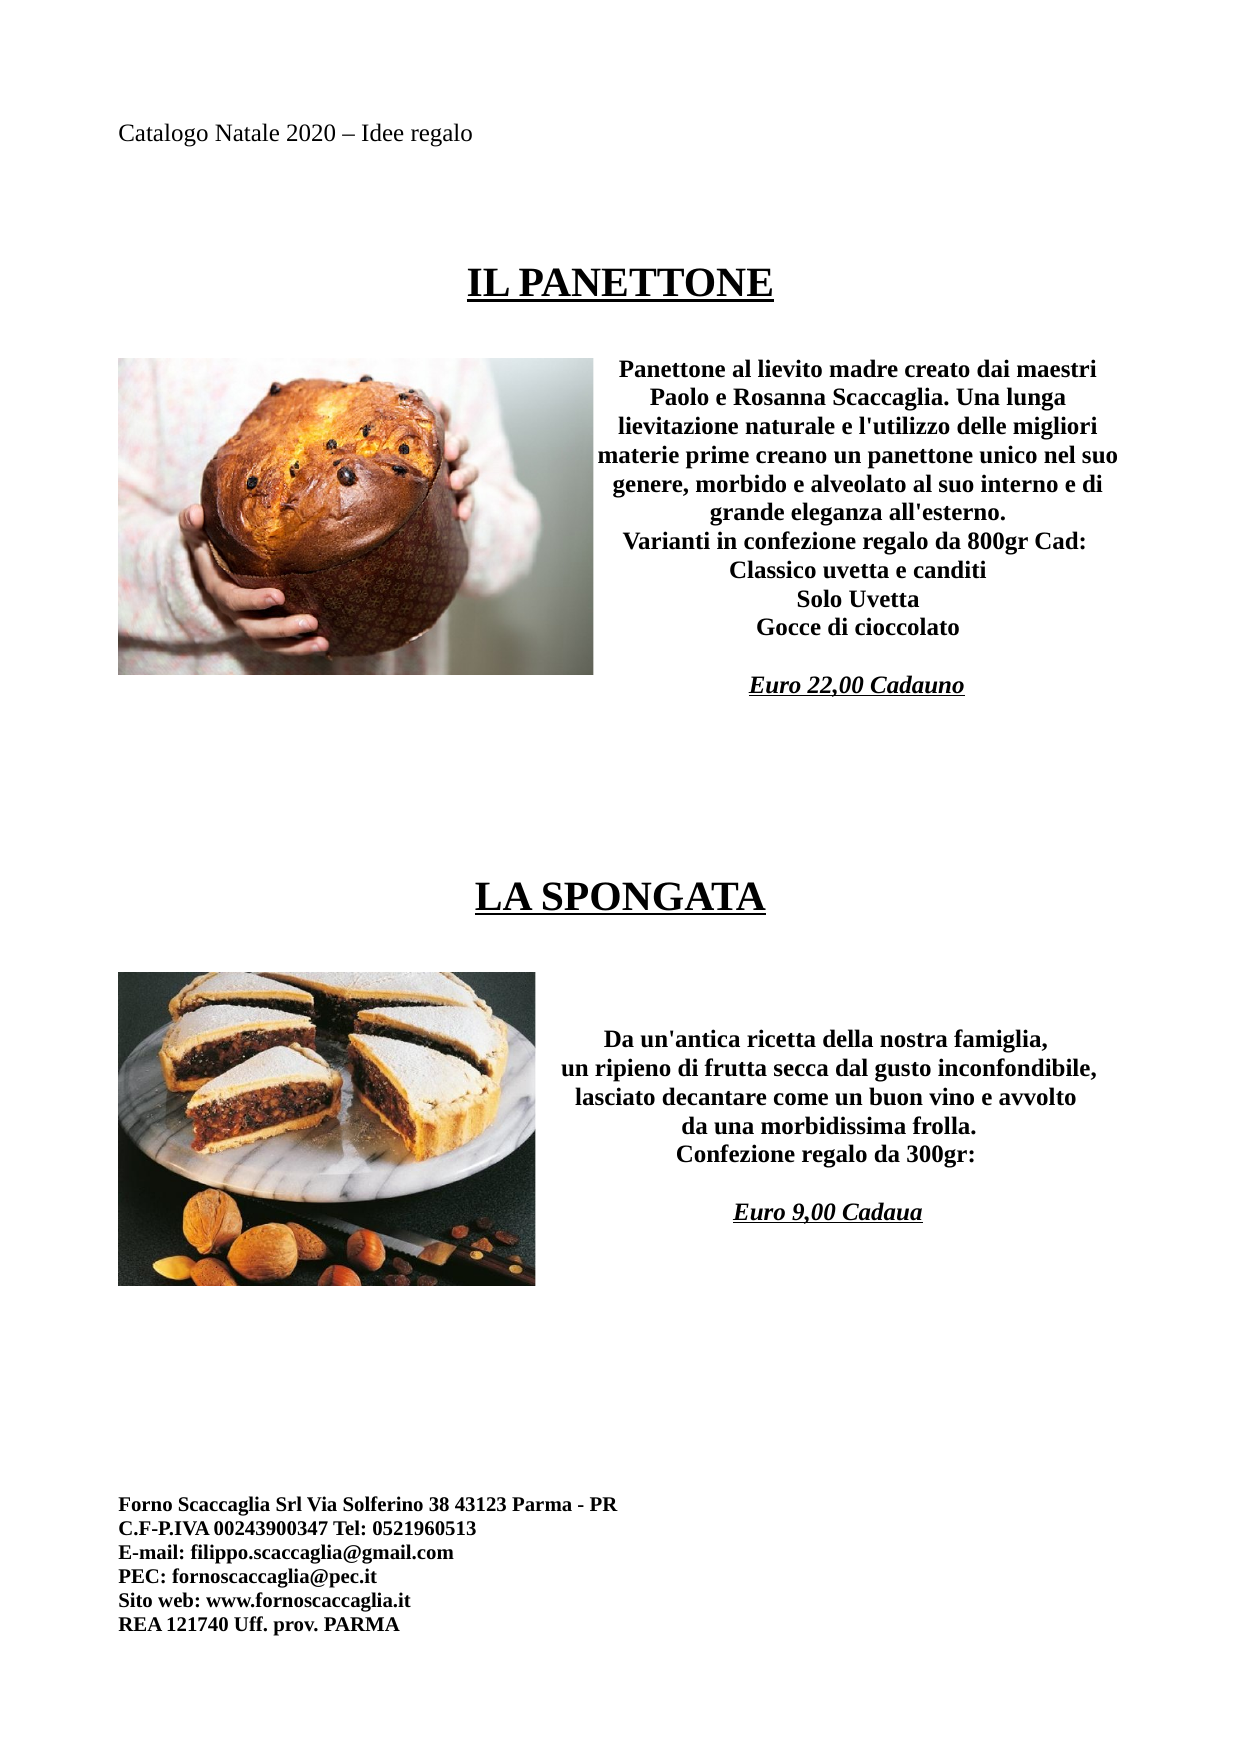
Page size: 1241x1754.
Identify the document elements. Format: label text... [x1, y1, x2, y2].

text Gocce di cioccolato [594, 612, 1122, 641]
text Classico uvetta e canditi [594, 555, 1122, 584]
text Varianti in confezione regalo da 800gr Cad: [594, 526, 1122, 555]
text Euro 9,00 Cadaua [536, 1197, 1122, 1226]
text Confezione regalo da 300gr: [536, 1139, 1122, 1168]
text Solo Uvetta [594, 584, 1122, 612]
text Da un'antica ricetta della nostra famiglia, [536, 1024, 1122, 1053]
picture [118, 358, 594, 675]
text LA SPONGATA [118, 871, 1122, 919]
text da una morbidissima frolla. [536, 1111, 1122, 1139]
text IL PANETTONE [118, 258, 1122, 306]
text un ripieno di frutta secca dal gusto inconfondibile, lasciato decantare come un buon vino e avvolto [536, 1053, 1122, 1111]
picture [118, 972, 536, 1286]
text Euro 22,00 Cadauno [118, 670, 1122, 699]
text Panettone al lievito madre creato dai maestri Paolo e Rosanna Scaccaglia. Una lunga lievitazione naturale e l'utilizzo delle migliori materie prime creano un panettone unico nel suo genere, morbido e alveolato al suo interno e di grande eleganza all'esterno. [118, 354, 1122, 526]
